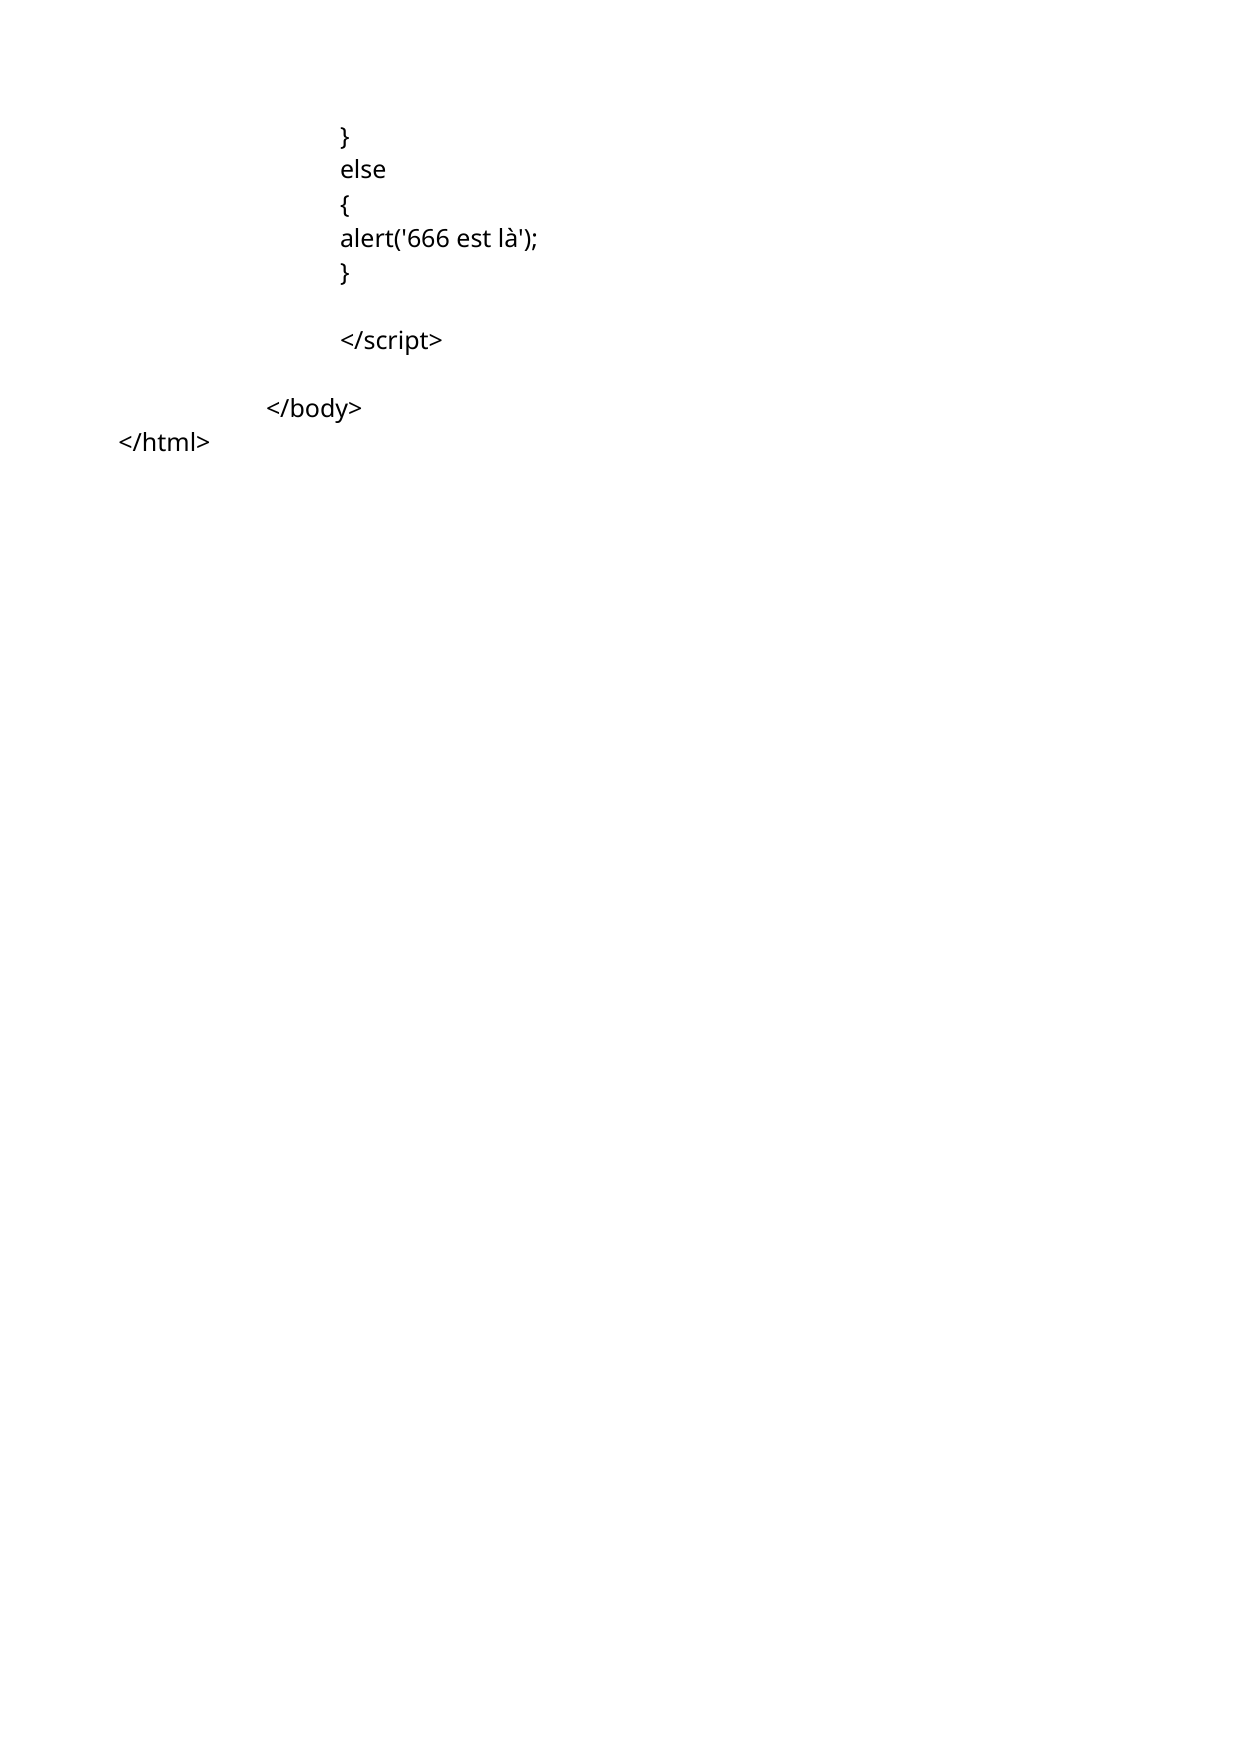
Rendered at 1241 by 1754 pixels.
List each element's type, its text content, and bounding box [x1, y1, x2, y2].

text else [118, 152, 1122, 186]
text </html> [118, 425, 1122, 459]
text { [118, 186, 1122, 220]
text </body> [118, 391, 1122, 425]
text } [118, 254, 1122, 288]
text } [118, 118, 1122, 152]
text </script> [118, 322, 1122, 357]
text alert('666 est là'); [118, 220, 1122, 254]
